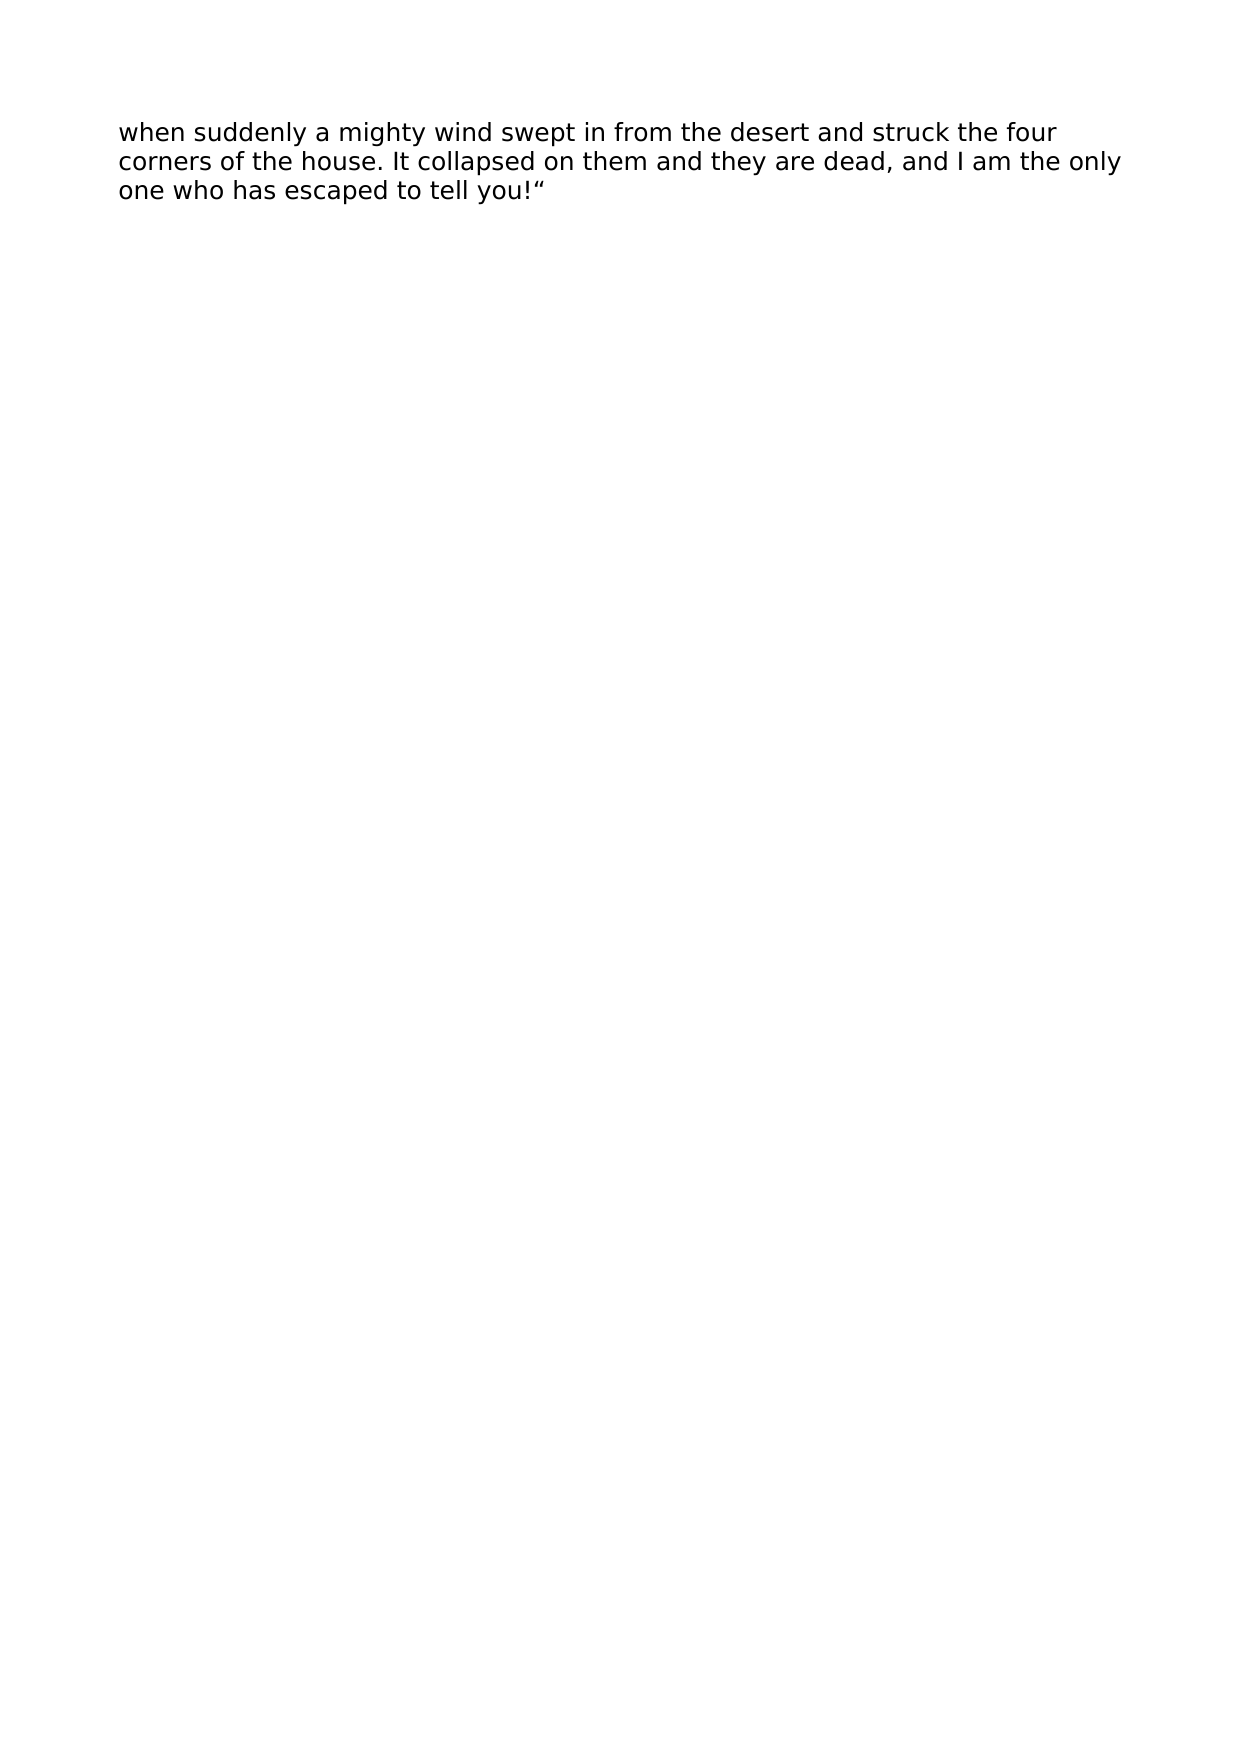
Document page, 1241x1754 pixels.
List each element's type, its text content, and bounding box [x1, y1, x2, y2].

text when suddenly a mighty wind swept in from the desert and struck the four corners of the house. It collapsed on them and they are dead, and I am the only one who has escaped to tell you!“ [118, 118, 1122, 206]
